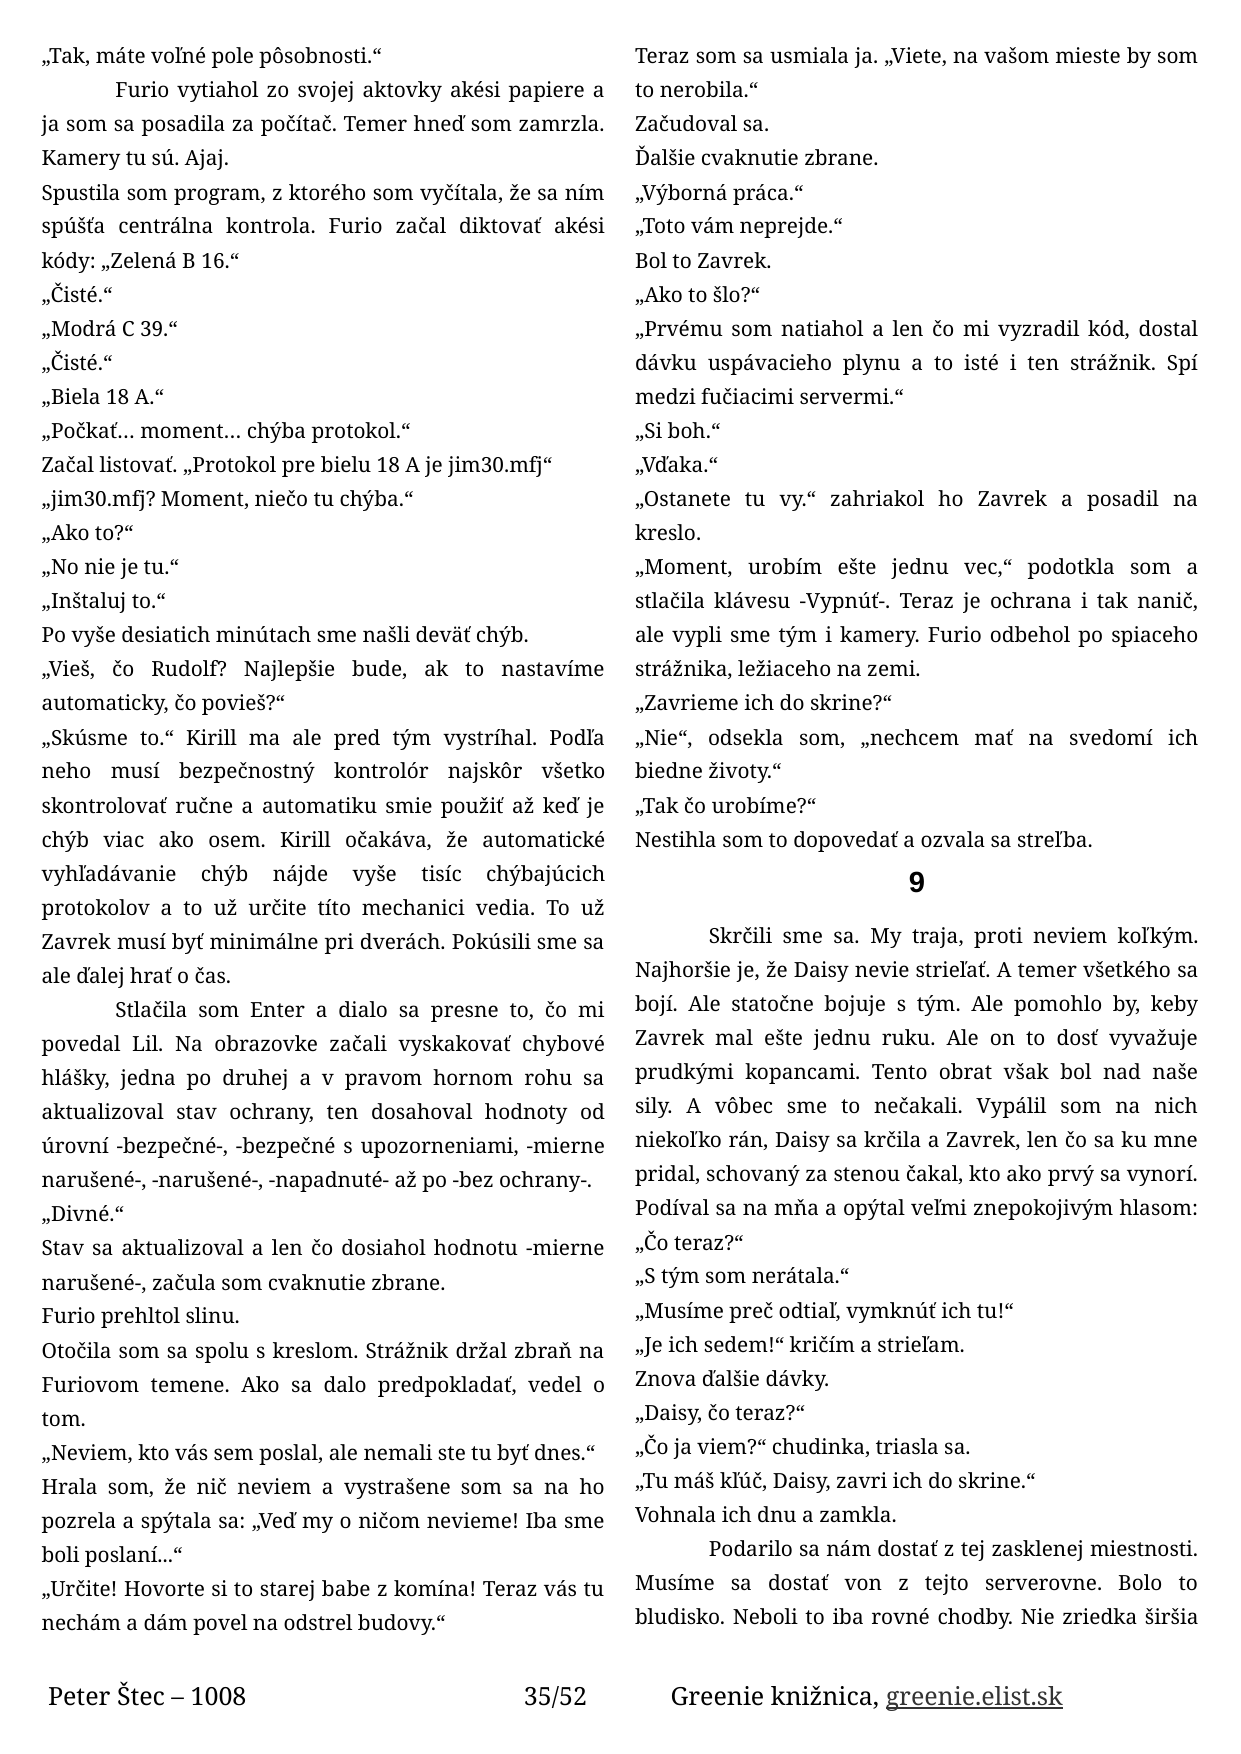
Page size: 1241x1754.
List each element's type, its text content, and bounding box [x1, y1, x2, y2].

text „Biela 18 A.“ [41, 382, 605, 410]
text Bol to Zavrek. [635, 246, 1199, 274]
text „Neviem, kto vás sem poslal, ale nemali ste tu byť dnes.“ [41, 1438, 605, 1466]
text „Modrá C 39.“ [41, 314, 605, 342]
text „Je ich sedem!“ kričím a strieľam. [635, 1330, 1199, 1358]
text „Toto vám neprejde.“ [635, 212, 1199, 240]
text Stav sa aktualizoval a len čo dosiahol hodnotu -mierne narušené-, začula som cvaknutie zbrane. [41, 1233, 605, 1296]
text „Čo ja viem?“ chudinka, triasla sa. [635, 1432, 1199, 1460]
text Stlačila som Enter a dialo sa presne to, čo mi povedal Lil. Na obrazovke začali vyskakovať chybové hlášky, jedna po druhej a v pravom hornom rohu sa aktualizoval stav ochrany, ten dosahoval hodnoty od úrovní -bezpečné-, -bezpečné s upozorneniami, -mierne narušené-, -narušené-, -napadnuté- až po -bez ochrany-. [41, 995, 605, 1194]
text „Ako to?“ [41, 518, 605, 547]
text Furio prehltol slinu. [41, 1302, 605, 1330]
text „Zavrieme ich do skrine?“ [635, 688, 1199, 717]
text „Divné.“ [41, 1199, 605, 1228]
text Ďalšie cvaknutie zbrane. [635, 143, 1199, 172]
text „Si boh.“ [635, 416, 1199, 444]
text „Čisté.“ [41, 348, 605, 376]
text Znova ďalšie dávky. [635, 1364, 1199, 1392]
text „Ako to šlo?“ [635, 280, 1199, 308]
text Podarilo sa nám dostať z tej zasklenej miestnosti. Musíme sa dostať von z tejto serverovne. Bolo to bludisko. Neboli to iba rovné chodby. Nie zriedka širšia [635, 1534, 1199, 1631]
text „Daisy, čo teraz?“ [635, 1398, 1199, 1426]
text „Čisté.“ [41, 280, 605, 308]
text „Určite! Hovorte si to starej babe z komína! Teraz vás tu nechám a dám povel na odstrel budovy.“ [41, 1574, 605, 1637]
text Hrala som, že nič neviem a vystrašene som sa na ho pozrela a spýtala sa: „Veď my o ničom nevieme! Iba sme boli poslaní...“ [41, 1472, 605, 1568]
text „Vieš, čo Rudolf? Najlepšie bude, ak to nastavíme automaticky, čo povieš?“ [41, 654, 605, 717]
text „No nie je tu.“ [41, 552, 605, 581]
text „Ostanete tu vy.“ zahriakol ho Zavrek a posadil na kreslo. [635, 484, 1199, 547]
text „Tu máš kľúč, Daisy, zavri ich do skrine.“ [635, 1466, 1199, 1494]
text Začal listovať. „Protokol pre bielu 18 A je jim30.mfj“ [41, 450, 605, 478]
text „S tým som nerátala.“ [635, 1262, 1199, 1290]
text Nestihla som to dopovedať a ozvala sa streľba. [635, 825, 1199, 853]
text „Vďaka.“ [635, 450, 1199, 478]
text „Prvému som natiahol a len čo mi vyzradil kód, dostal dávku uspávacieho plynu a to isté i ten strážnik. Spí medzi fučiacimi servermi.“ [635, 314, 1199, 410]
text „Skúsme to.“ Kirill ma ale pred tým vystríhal. Podľa neho musí bezpečnostný kontrolór najskôr všetko skontrolovať ručne a automatiku smie použiť až keď je chýb viac ako osem. Kirill očakáva, že automatické vyhľadávanie chýb nájde vyše tisíc chýbajúcich protokolov a to už určite títo mechanici vedia. To už Zavrek musí byť minimálne pri dverách. Pokúsili sme sa ale ďalej hrať o čas. [41, 723, 605, 989]
text „Výborná práca.“ [635, 178, 1199, 206]
text Začudoval sa. [635, 109, 1199, 138]
text „Počkať… moment… chýba protokol.“ [41, 416, 605, 444]
text Po vyše desiatich minútach sme našli deväť chýb. [41, 620, 605, 649]
text „Moment, urobím ešte jednu vec,“ podotkla som a stlačila klávesu -Vypnúť-. Teraz je ochrana i tak nanič, ale vypli sme tým i kamery. Furio odbehol po spiaceho strážnika, ležiaceho na zemi. [635, 552, 1199, 683]
text Vohnala ich dnu a zamkla. [635, 1500, 1199, 1528]
text „Tak, máte voľné pole pôsobnosti.“ [41, 41, 605, 70]
text „Tak čo urobíme?“ [635, 791, 1199, 819]
text „Nie“, odsekla som, „nechcem mať na svedomí ich biedne životy.“ [635, 723, 1199, 785]
text „Inštaluj to.“ [41, 586, 605, 615]
subtitle 9 [635, 865, 1199, 898]
text „jim30.mfj? Moment, niečo tu chýba.“ [41, 484, 605, 513]
text Spustila som program, z ktorého som vyčítala, že sa ním spúšťa centrálna kontrola. Furio začal diktovať akési kódy: „Zelená B 16.“ [41, 178, 605, 274]
text „Musíme preč odtiaľ, vymknúť ich tu!“ [635, 1296, 1199, 1324]
text Teraz som sa usmiala ja. „Viete, na vašom mieste by som to nerobila.“ [635, 41, 1199, 104]
text Skrčili sme sa. My traja, proti neviem koľkým. Najhoršie je, že Daisy nevie strieľať. A temer všetkého sa bojí. Ale statočne bojuje s tým. Ale pomohlo by, keby Zavrek mal ešte jednu ruku. Ale on to dosť vyvažuje prudkými kopancami. Tento obrat však bol nad naše sily. A vôbec sme to nečakali. Vypálil som na nich niekoľko rán, Daisy sa krčila a Zavrek, len čo sa ku mne pridal, schovaný za stenou čakal, kto ako prvý sa vynorí. Podíval sa na mňa a opýtal veľmi znepokojivým hlasom: „Čo teraz?“ [635, 921, 1199, 1256]
text Furio vytiahol zo svojej aktovky akési papiere a ja som sa posadila za počítač. Temer hneď som zamrzla. Kamery tu sú. Ajaj. [41, 75, 605, 172]
text Otočila som sa spolu s kreslom. Strážnik držal zbraň na Furiovom temene. Ako sa dalo predpokladať, vedel o tom. [41, 1336, 605, 1432]
